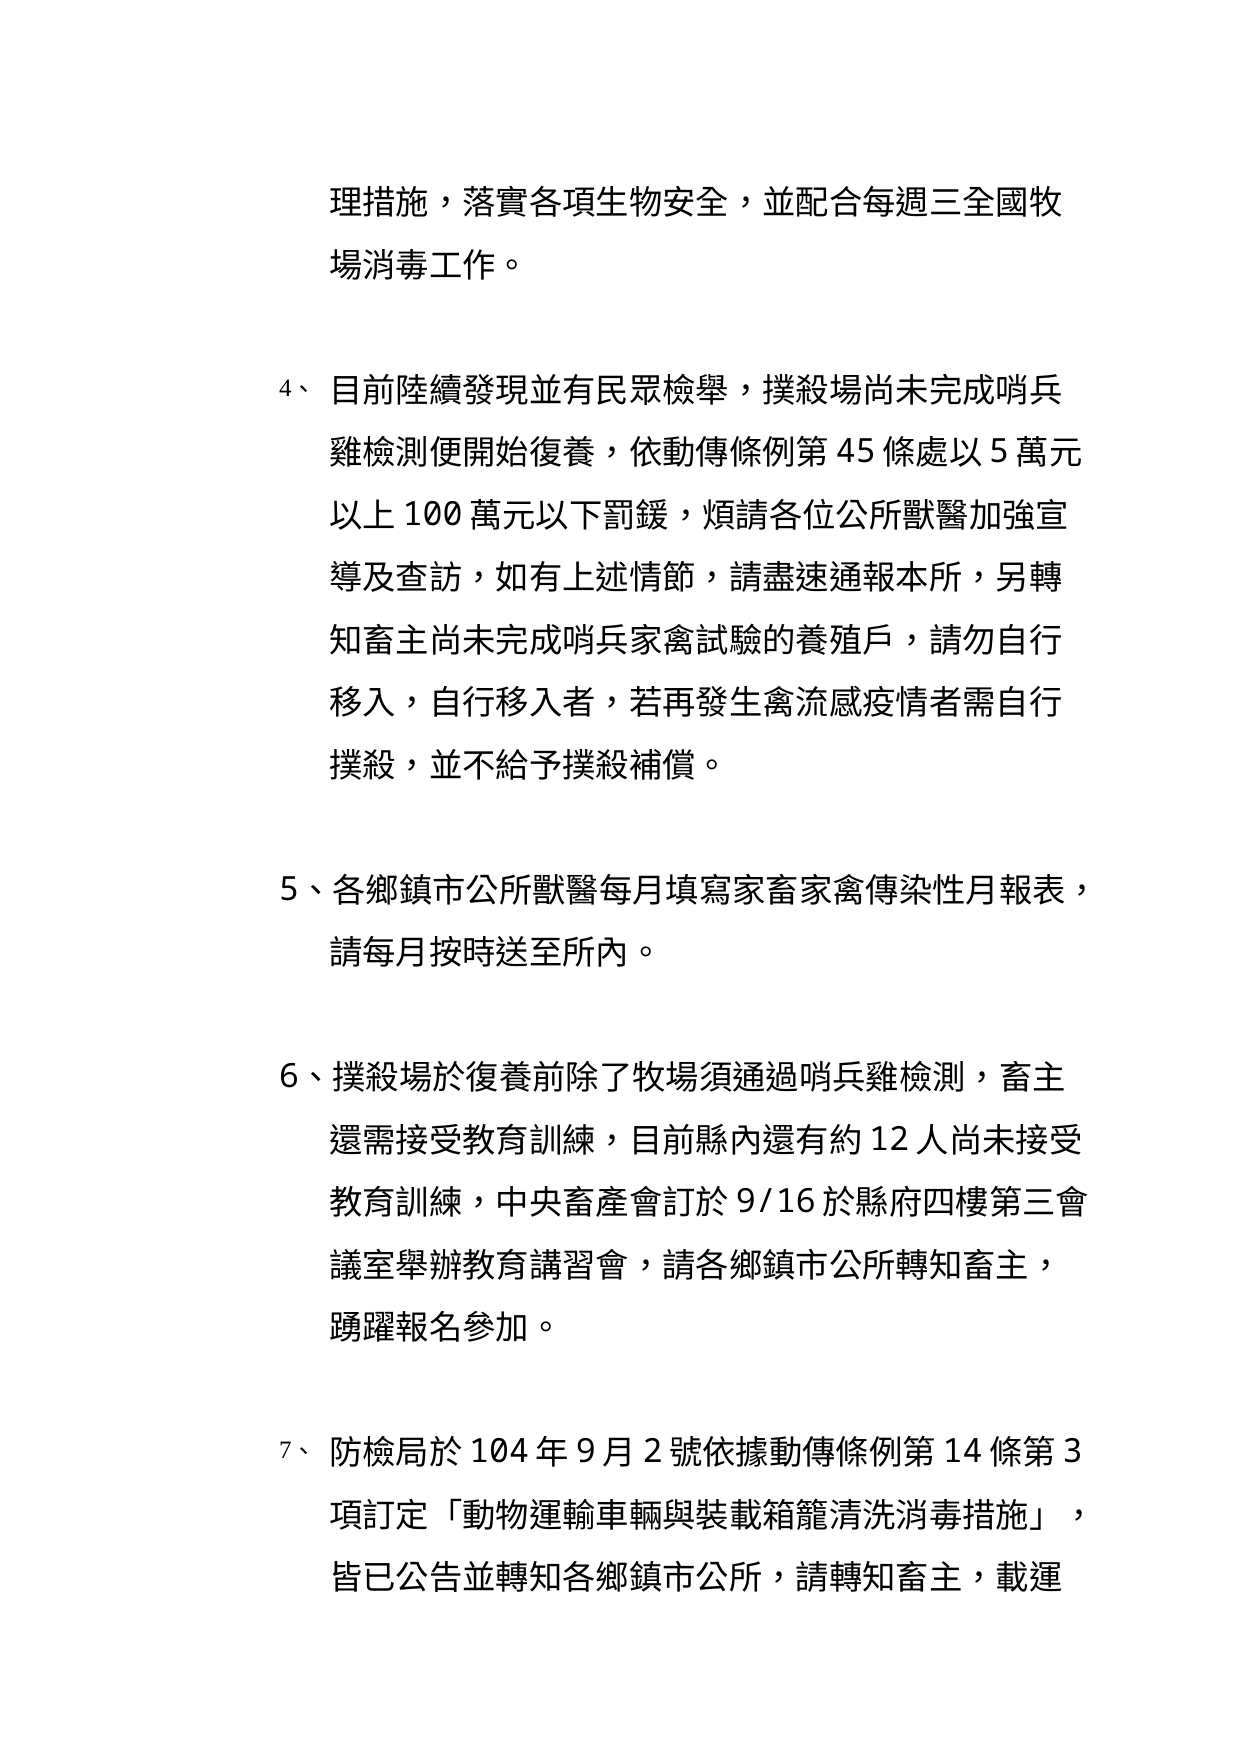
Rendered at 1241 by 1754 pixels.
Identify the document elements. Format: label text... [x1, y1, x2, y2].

list 撲殺場於復養前除了牧場須通過哨兵雞檢測，畜主還需接受教育訓練，目前縣內還有約12人尚未接受教育訓練，中央畜產會訂於9/16於縣府四樓第三會議室舉辦教育講習會，請各鄉鎮市公所轉知畜主，踴躍報名參加。 [279, 1033, 1092, 1346]
list 目前陸續發現並有民眾檢舉，撲殺場尚未完成哨兵雞檢測便開始復養，依動傳條例第45條處以5萬元以上100萬元以下罰鍰，煩請各位公所獸醫加強宣導及查訪，如有上述情節，請盡速通報本所，另轉知畜主尚未完成哨兵家禽試驗的養殖戶，請勿自行移入，自行移入者，若再發生禽流感疫情者需自行撲殺，並不給予撲殺補償。 [279, 346, 1092, 783]
list 防檢局於104年9月2號依據動傳條例第14條第3項訂定「動物運輸車輛與裝載箱籠清洗消毒措施」，皆已公告並轉知各鄉鎮市公所，請轉知畜主，載運禽隻車輛進出場時清潔消毒工作務必確實做好。 [279, 1408, 1092, 1596]
list 理措施，落實各項生物安全，並配合每週三全國牧場消毒工作。 [279, 158, 1092, 283]
list 各鄉鎮市公所獸醫每月填寫家畜家禽傳染性月報表，請每月按時送至所內。 [279, 846, 1092, 971]
